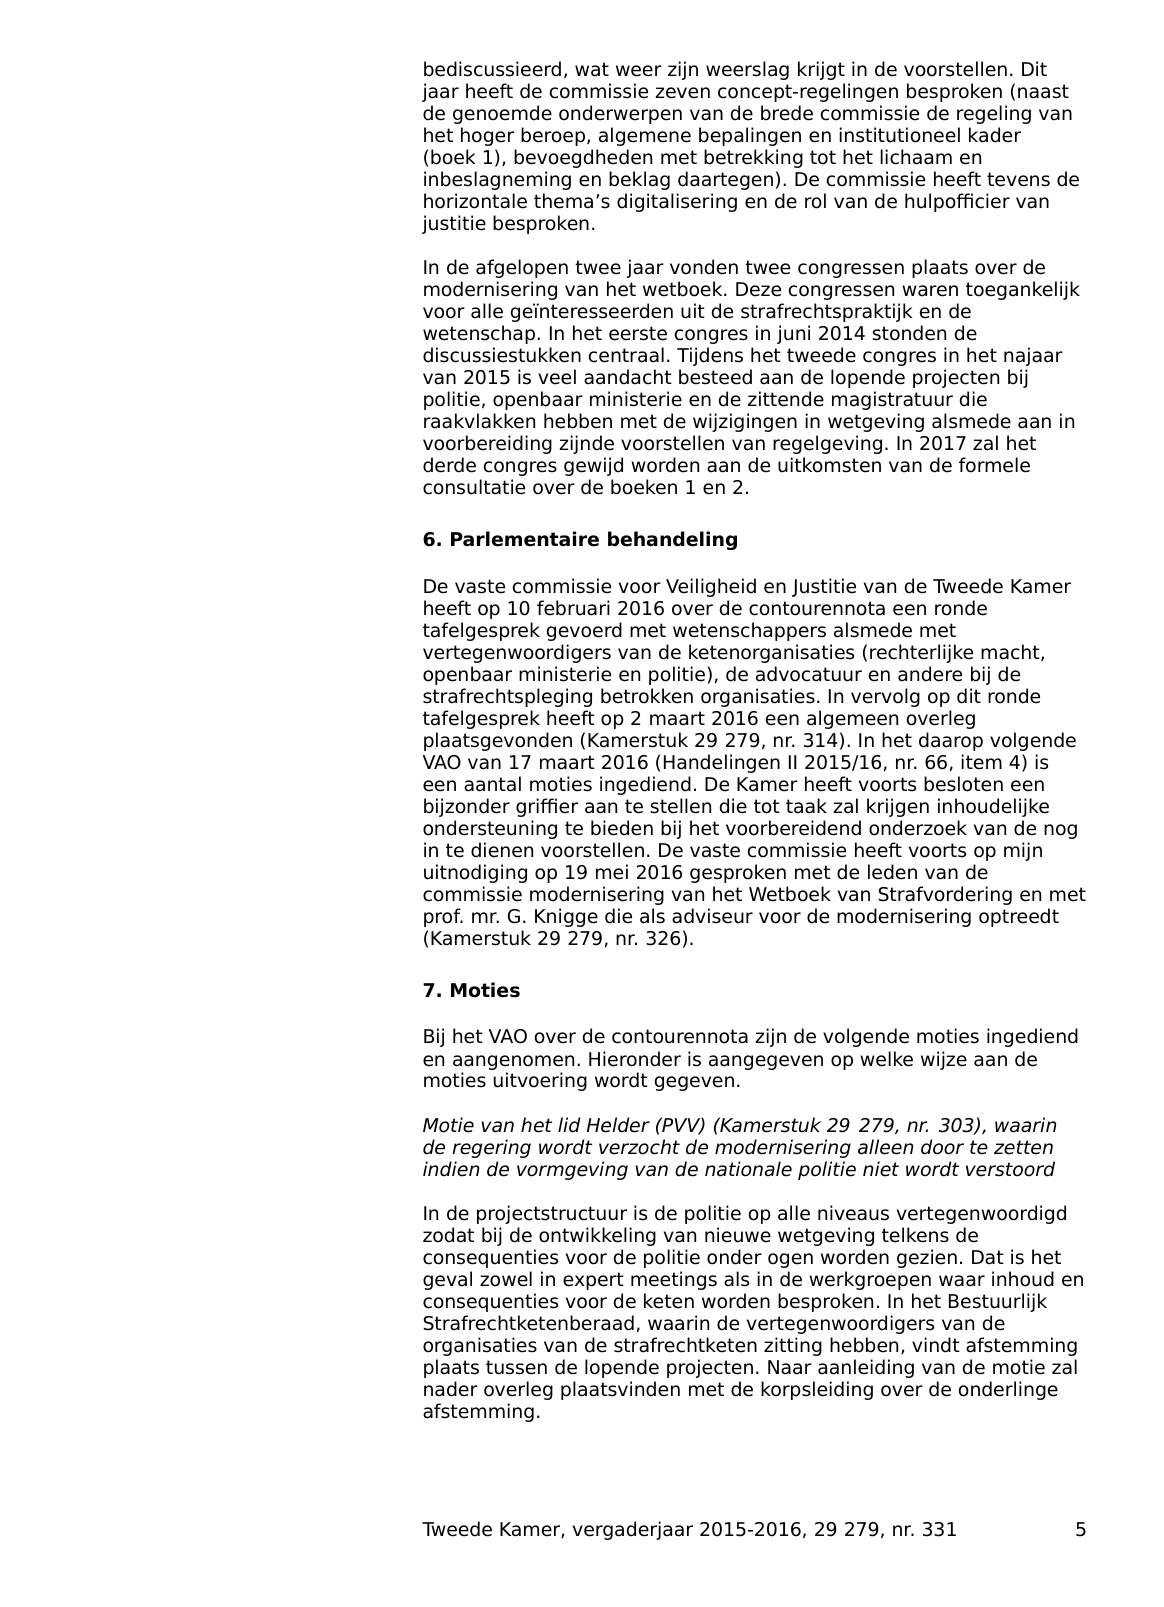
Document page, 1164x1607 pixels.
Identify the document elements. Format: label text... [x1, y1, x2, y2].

text Bij het VAO over de contourennota zijn de volgende moties ingediend en aangenomen. Hieronder is aangegeven op welke wijze aan de moties uitvoering wordt gegeven. [422, 1026, 1087, 1092]
subtitle 6. Parlementaire behandeling [422, 529, 1087, 551]
text bediscussieerd, wat weer zijn weerslag krijgt in de voorstellen. Dit jaar heeft de commissie zeven concept-regelingen besproken (naast de genoemde onderwerpen van de brede commissie de regeling van het hoger beroep, algemene bepalingen en institutioneel kader (boek 1), bevoegdheden met betrekking tot het lichaam en inbeslagneming en beklag daartegen). De commissie heeft tevens de horizontale thema’s digitalisering en de rol van de hulpofficier van justitie besproken. [422, 59, 1087, 235]
text In de projectstructuur is de politie op alle niveaus vertegenwoordigd zodat bij de ontwikkeling van nieuwe wetgeving telkens de consequenties voor de politie onder ogen worden gezien. Dat is het geval zowel in expert meetings als in de werkgroepen waar inhoud en consequenties voor de keten worden besproken. In het Bestuurlijk Strafrechtketenberaad, waarin de vertegenwoordigers van de organisaties van de strafrechtketen zitting hebben, vindt afstemming plaats tussen de lopende projecten. Naar aanleiding van de motie zal nader overleg plaatsvinden met de korpsleiding over de onderlinge afstemming. [422, 1203, 1087, 1422]
subtitle Motie van het lid Helder (PVV) (Kamerstuk 29 279, nr. 303), waarin de regering wordt verzocht de modernisering alleen door te zetten indien de vormgeving van de nationale politie niet wordt verstoord [422, 1114, 1087, 1181]
text In de afgelopen twee jaar vonden twee congressen plaats over de modernisering van het wetboek. Deze congressen waren toegankelijk voor alle geïnteresseerden uit de strafrechtspraktijk en de wetenschap. In het eerste congres in juni 2014 stonden de discussiestukken centraal. Tijdens het tweede congres in het najaar van 2015 is veel aandacht besteed aan de lopende projecten bij politie, openbaar ministerie en de zittende magistratuur die raakvlakken hebben met de wijzigingen in wetgeving alsmede aan in voorbereiding zijnde voorstellen van regelgeving. In 2017 zal het derde congres gewijd worden aan de uitkomsten van de formele consultatie over de boeken 1 en 2. [422, 257, 1087, 499]
subtitle 7. Moties [422, 979, 1087, 1001]
text De vaste commissie voor Veiligheid en Justitie van de Tweede Kamer heeft op 10 februari 2016 over de contourennota een ronde tafelgesprek gevoerd met wetenschappers alsmede met vertegenwoordigers van de ketenorganisaties (rechterlijke macht, openbaar ministerie en politie), de advocatuur en andere bij de strafrechtspleging betrokken organisaties. In vervolg op dit ronde tafelgesprek heeft op 2 maart 2016 een algemeen overleg plaatsgevonden (Kamerstuk 29 279, nr. 314). In het daarop volgende VAO van 17 maart 2016 (Handelingen II 2015/16, nr. 66, item 4) is een aantal moties ingediend. De Kamer heeft voorts besloten een bijzonder griffier aan te stellen die tot taak zal krijgen inhoudelijke ondersteuning te bieden bij het voorbereidend onderzoek van de nog in te dienen voorstellen. De vaste commissie heeft voorts op mijn uitnodiging op 19 mei 2016 gesproken met de leden van de commissie modernisering van het Wetboek van Strafvordering en met prof. mr. G. Knigge die als adviseur voor de modernisering optreedt (Kamerstuk 29 279, nr. 326). [422, 576, 1087, 949]
